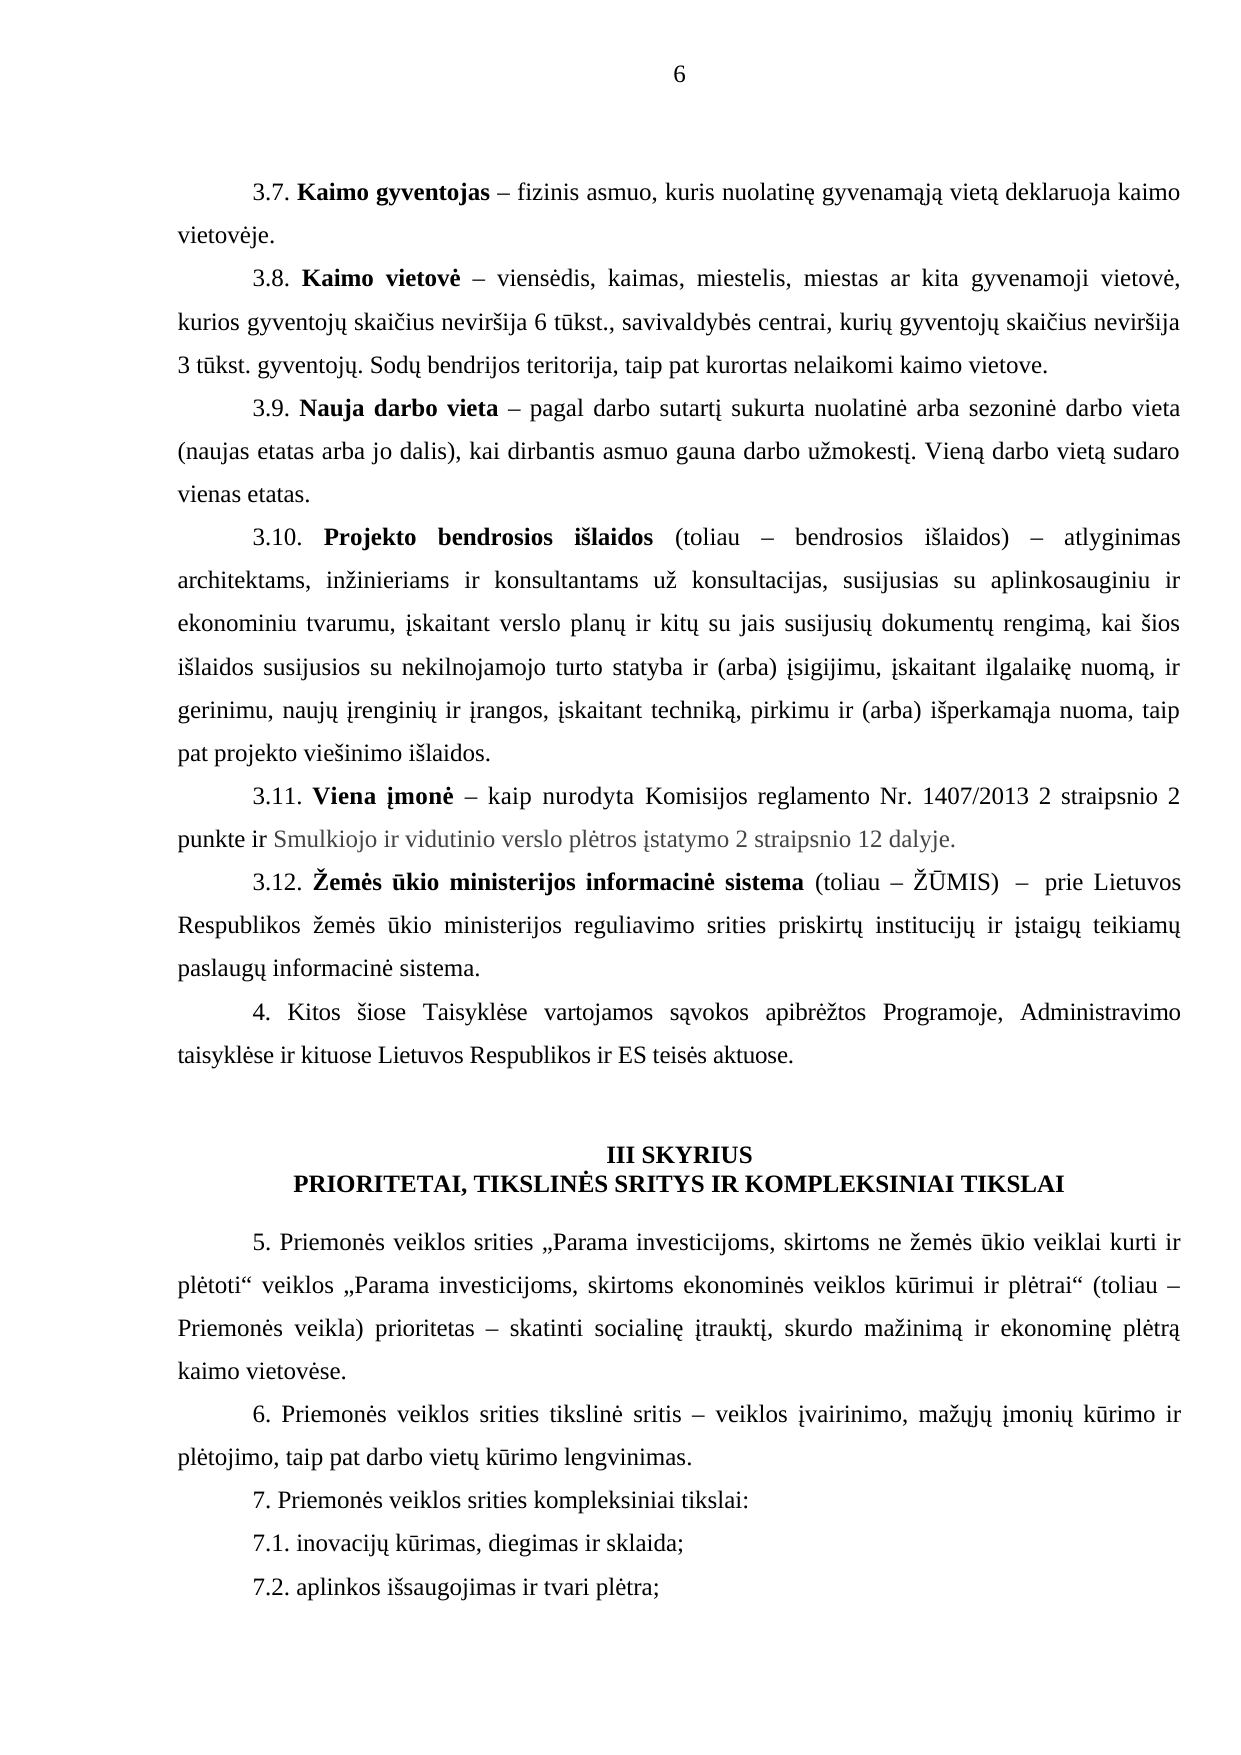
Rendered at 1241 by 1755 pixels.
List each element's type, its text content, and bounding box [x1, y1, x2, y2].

text 3.11. Viena įmonė – kaip nurodyta Komisijos reglamento Nr. 1407/2013 2 straipsnio 2 punkte ir Smulkiojo ir vidutinio verslo plėtros įstatymo 2 straipsnio 12 dalyje. [177, 781, 1181, 853]
text 7. Priemonės veiklos srities kompleksiniai tikslai: [177, 1485, 1181, 1514]
text 5. Priemonės veiklos srities „Parama investicijoms, skirtoms ne žemės ūkio veiklai kurti ir plėtoti“ veiklos „Parama investicijoms, skirtoms ekonominės veiklos kūrimui ir plėtrai“ (toliau – Priemonės veikla) prioritetas – skatinti socialinę įtrauktį, skurdo mažinimą ir ekonominę plėtrą kaimo vietovėse. [177, 1227, 1181, 1385]
text 3.9. Nauja darbo vieta – pagal darbo sutartį sukurta nuolatinė arba sezoninė darbo vieta (naujas etatas arba jo dalis), kai dirbantis asmuo gauna darbo užmokestį. Vieną darbo vietą sudaro vienas etatas. [177, 393, 1181, 508]
text 6. Priemonės veiklos srities tikslinė sritis – veiklos įvairinimo, mažųjų įmonių kūrimo ir plėtojimo, taip pat darbo vietų kūrimo lengvinimas. [177, 1399, 1181, 1471]
text III SKYRIUS [177, 1140, 1181, 1169]
text 3.12. Žemės ūkio ministerijos informacinė sistema (toliau – ŽŪMIS) – prie Lietuvos Respublikos žemės ūkio ministerijos reguliavimo srities priskirtų institucijų ir įstaigų teikiamų paslaugų informacinė sistema. [177, 867, 1181, 982]
text 3.10. Projekto bendrosios išlaidos (toliau – bendrosios išlaidos) – atlyginimas architektams, inžinieriams ir konsultantams už konsultacijas, susijusias su aplinkosauginiu ir ekonominiu tvarumu, įskaitant verslo planų ir kitų su jais susijusių dokumentų rengimą, kai šios išlaidos susijusios su nekilnojamojo turto statyba ir (arba) įsigijimu, įskaitant ilgalaikę nuomą, ir gerinimu, naujų įrenginių ir įrangos, įskaitant techniką, pirkimu ir (arba) išperkamąja nuoma, taip pat projekto viešinimo išlaidos. [177, 522, 1181, 767]
text PRIORITETAI, TIKSLINĖS SRITYS IR KOMPLEKSINIAI TIKSLAI [177, 1169, 1181, 1198]
text 3.8. Kaimo vietovė – viensėdis, kaimas, miestelis, miestas ar kita gyvenamoji vietovė, kurios gyventojų skaičius neviršija 6 tūkst., savivaldybės centrai, kurių gyventojų skaičius neviršija 3 tūkst. gyventojų. Sodų bendrijos teritorija, taip pat kurortas nelaikomi kaimo vietove. [177, 263, 1181, 378]
text 7.1. inovacijų kūrimas, diegimas ir sklaida; [177, 1528, 1181, 1557]
text 7.2. aplinkos išsaugojimas ir tvari plėtra; [177, 1572, 1181, 1600]
text 3.7. Kaimo gyventojas – fizinis asmuo, kuris nuolatinę gyvenamąją vietą deklaruoja kaimo vietovėje. [177, 177, 1181, 249]
text 4. Kitos šiose Taisyklėse vartojamos sąvokos apibrėžtos Programoje, Administravimo taisyklėse ir kituose Lietuvos Respublikos ir ES teisės aktuose. [177, 997, 1181, 1068]
